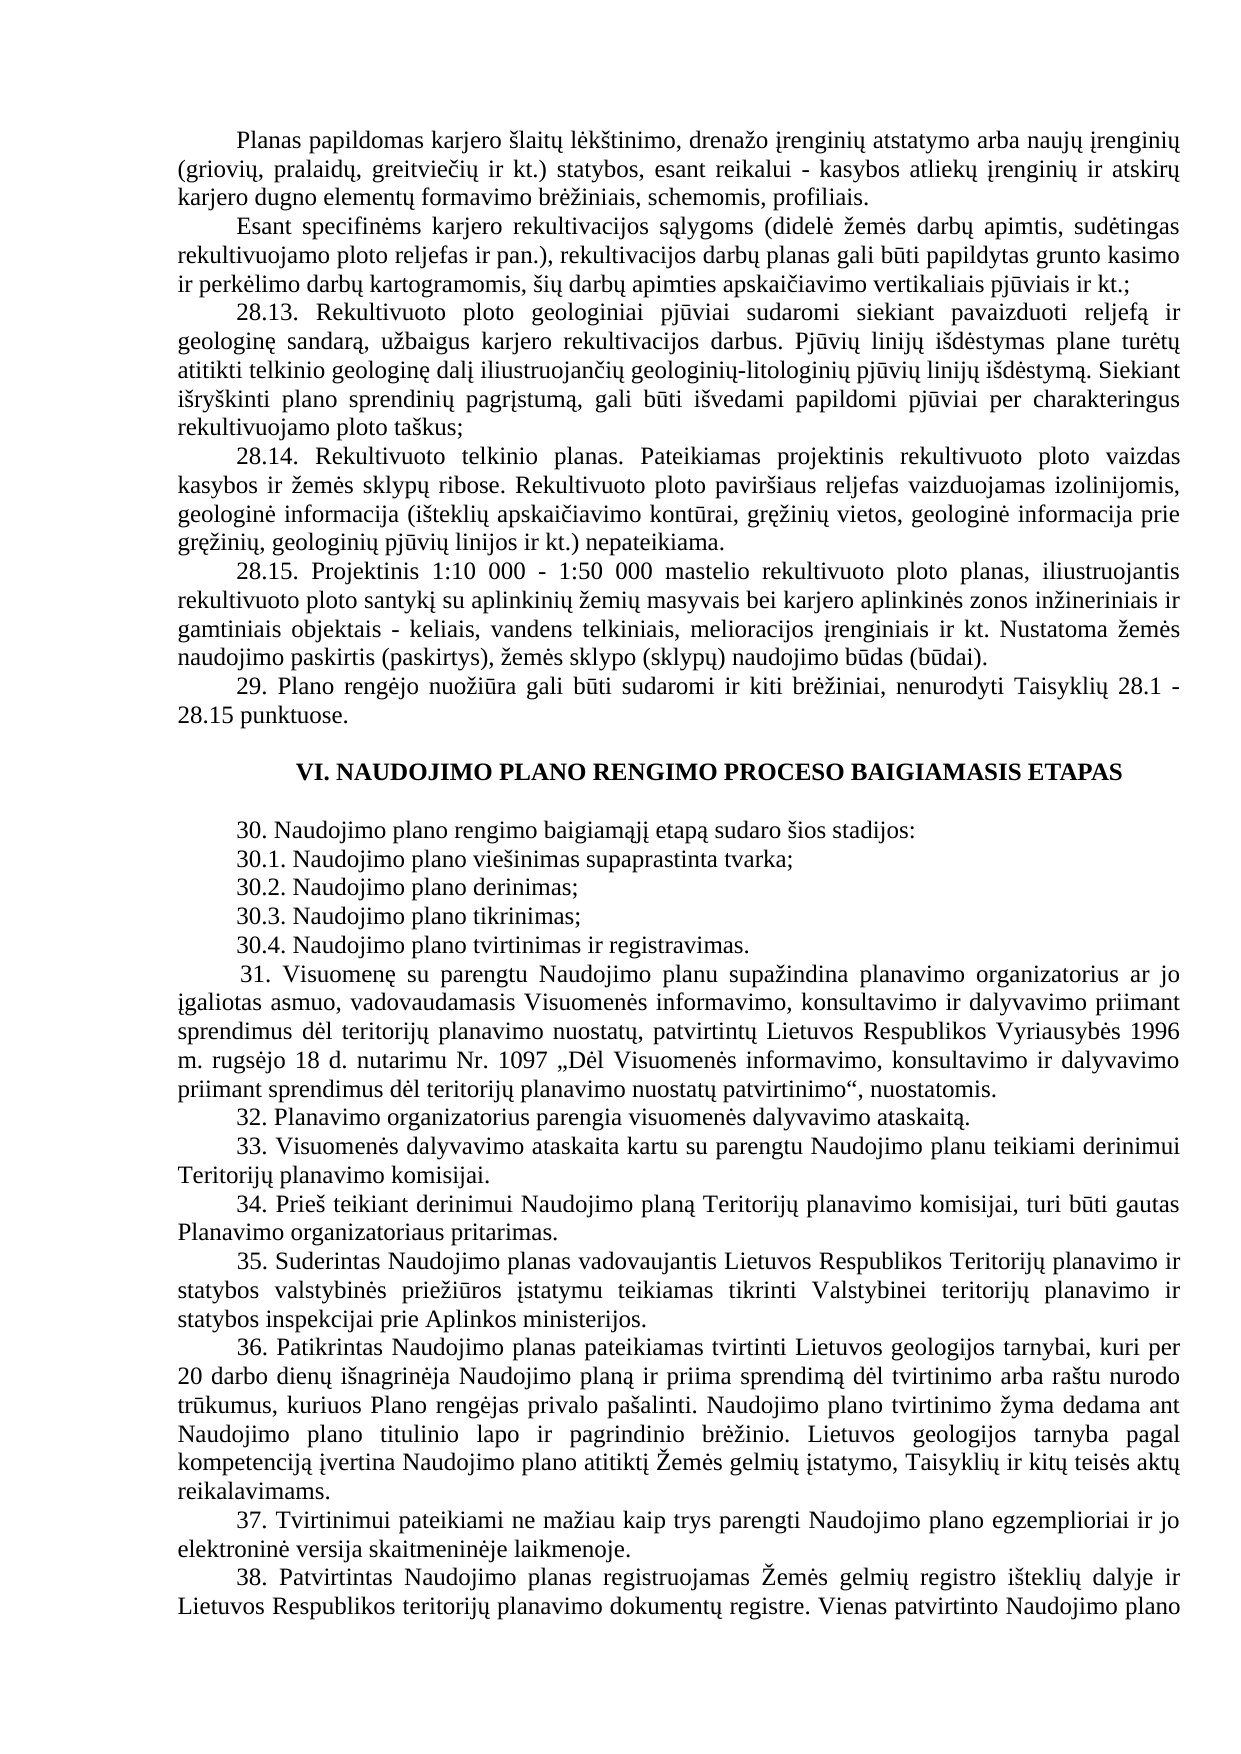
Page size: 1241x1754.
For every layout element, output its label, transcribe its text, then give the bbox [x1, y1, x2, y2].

text 29. Plano rengėjo nuožiūra gali būti sudaromi ir kiti brėžiniai, nenurodyti Taisyklių 28.1 - 28.15 punktuose. [177, 671, 1181, 729]
text 28.15. Projektinis 1:10 000 - 1:50 000 mastelio rekultivuoto ploto planas, iliustruojantis rekultivuoto ploto santykį su aplinkinių žemių masyvais bei karjero aplinkinės zonos inžineriniais ir gamtiniais objektais - keliais, vandens telkiniais, melioracijos įrenginiais ir kt. Nustatoma žemės naudojimo paskirtis (paskirtys), žemės sklypo (sklypų) naudojimo būdas (būdai). [177, 556, 1181, 671]
text Esant specifinėms karjero rekultivacijos sąlygoms (didelė žemės darbų apimtis, sudėtingas rekultivuojamo ploto reljefas ir pan.), rekultivacijos darbų planas gali būti papildytas grunto kasimo ir perkėlimo darbų kartogramomis, šių darbų apimties apskaičiavimo vertikaliais pjūviais ir kt.; [177, 211, 1181, 297]
text 38. Patvirtintas Naudojimo planas registruojamas Žemės gelmių registro išteklių dalyje ir Lietuvos Respublikos teritorijų planavimo dokumentų registre. Vienas patvirtinto Naudojimo plano [177, 1562, 1181, 1620]
text 28.13. Rekultivuoto ploto geologiniai pjūviai sudaromi siekiant pavaizduoti reljefą ir geologinę sandarą, užbaigus karjero rekultivacijos darbus. Pjūvių linijų išdėstymas plane turėtų atitikti telkinio geologinę dalį iliustruojančių geologinių-litologinių pjūvių linijų išdėstymą. Siekiant išryškinti plano sprendinių pagrįstumą, gali būti išvedami papildomi pjūviai per charakteringus rekultivuojamo ploto taškus; [177, 297, 1181, 441]
text 30.4. Naudojimo plano tvirtinimas ir registravimas. [177, 930, 1181, 959]
text 34. Prieš teikiant derinimui Naudojimo planą Teritorijų planavimo komisijai, turi būti gautas Planavimo organizatoriaus pritarimas. [177, 1189, 1181, 1246]
text 30.3. Naudojimo plano tikrinimas; [177, 901, 1181, 930]
text 33. Visuomenės dalyvavimo ataskaita kartu su parengtu Naudojimo planu teikiami derinimui Teritorijų planavimo komisijai. [177, 1131, 1181, 1189]
text 30.2. Naudojimo plano derinimas; [177, 872, 1181, 901]
text VI. NAUDOJIMO PLANO RENGIMO PROCESO BAIGIAMASIS ETAPAS [177, 757, 1181, 786]
text 32. Planavimo organizatorius parengia visuomenės dalyvavimo ataskaitą. [177, 1102, 1181, 1131]
text 35. Suderintas Naudojimo planas vadovaujantis Lietuvos Respublikos Teritorijų planavimo ir statybos valstybinės priežiūros įstatymu teikiamas tikrinti Valstybinei teritorijų planavimo ir statybos inspekcijai prie Aplinkos ministerijos. [177, 1246, 1181, 1332]
text 30. Naudojimo plano rengimo baigiamąjį etapą sudaro šios stadijos: [177, 815, 1181, 844]
text 37. Tvirtinimui pateikiami ne mažiau kaip trys parengti Naudojimo plano egzemplioriai ir jo elektroninė versija skaitmeninėje laikmenoje. [177, 1505, 1181, 1562]
text Planas papildomas karjero šlaitų lėkštinimo, drenažo įrenginių atstatymo arba naujų įrenginių (griovių, pralaidų, greitviečių ir kt.) statybos, esant reikalui - kasybos atliekų įrenginių ir atskirų karjero dugno elementų formavimo brėžiniais, schemomis, profiliais. [177, 125, 1181, 211]
text 31. Visuomenę su parengtu Naudojimo planu supažindina planavimo organizatorius ar jo įgaliotas asmuo, vadovaudamasis Visuomenės informavimo, konsultavimo ir dalyvavimo priimant sprendimus dėl teritorijų planavimo nuostatų, patvirtintų Lietuvos Respublikos Vyriausybės 1996 m. rugsėjo 18 d. nutarimu Nr. 1097 „Dėl Visuomenės informavimo, konsultavimo ir dalyvavimo priimant sprendimus dėl teritorijų planavimo nuostatų patvirtinimo“, nuostatomis. [177, 959, 1181, 1102]
text 30.1. Naudojimo plano viešinimas supaprastinta tvarka; [177, 844, 1181, 872]
text 36. Patikrintas Naudojimo planas pateikiamas tvirtinti Lietuvos geologijos tarnybai, kuri per 20 darbo dienų išnagrinėja Naudojimo planą ir priima sprendimą dėl tvirtinimo arba raštu nurodo trūkumus, kuriuos Plano rengėjas privalo pašalinti. Naudojimo plano tvirtinimo žyma dedama ant Naudojimo plano titulinio lapo ir pagrindinio brėžinio. Lietuvos geologijos tarnyba pagal kompetenciją įvertina Naudojimo plano atitiktį Žemės gelmių įstatymo, Taisyklių ir kitų teisės aktų reikalavimams. [177, 1332, 1181, 1505]
text 28.14. Rekultivuoto telkinio planas. Pateikiamas projektinis rekultivuoto ploto vaizdas kasybos ir žemės sklypų ribose. Rekultivuoto ploto paviršiaus reljefas vaizduojamas izolinijomis, geologinė informacija (išteklių apskaičiavimo kontūrai, gręžinių vietos, geologinė informacija prie gręžinių, geologinių pjūvių linijos ir kt.) nepateikiama. [177, 441, 1181, 556]
